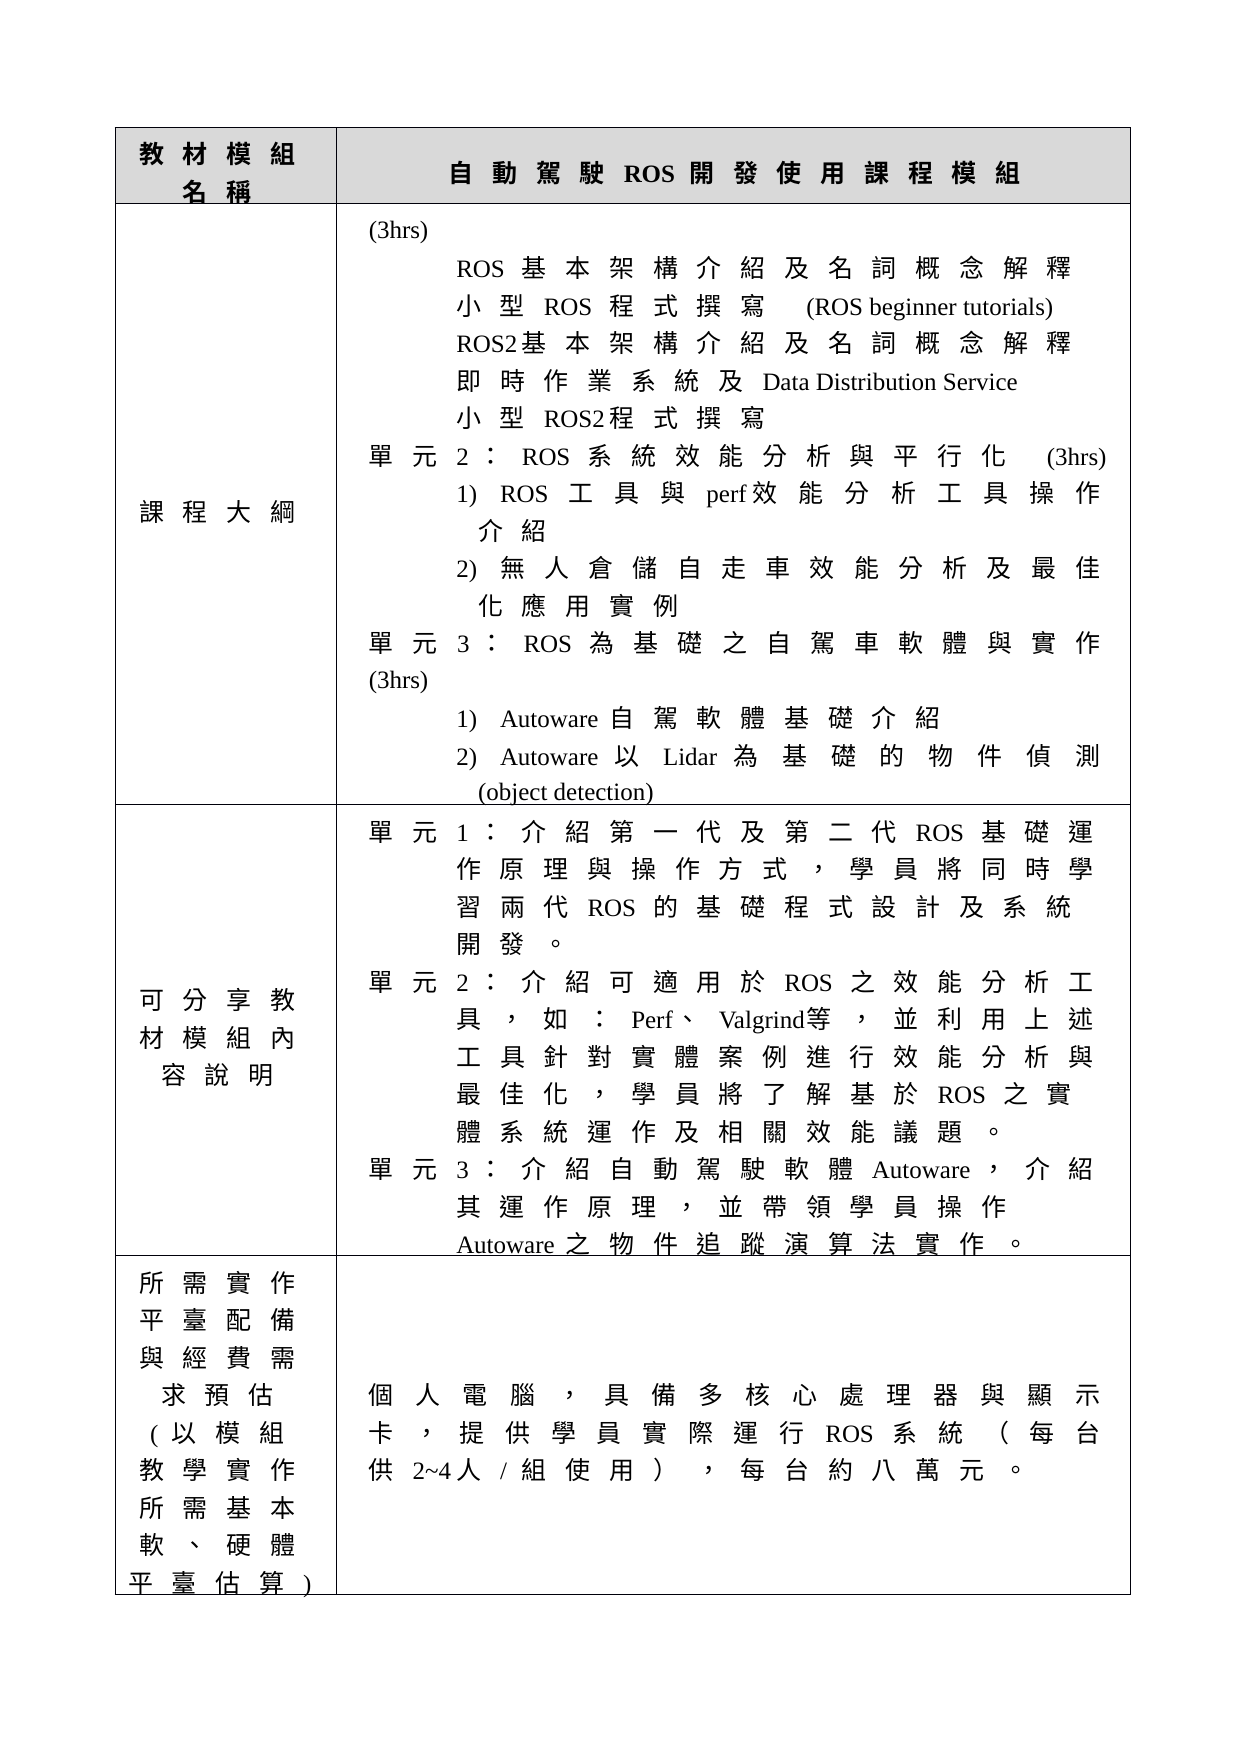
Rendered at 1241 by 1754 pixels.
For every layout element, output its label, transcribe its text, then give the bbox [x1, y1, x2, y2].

table_cell (3hrs) ROS基本架構介紹及名詞概念解釋 小型ROS程式撰寫 (ROS beginner tutorials) ROS2基本架構介紹及名詞概念解釋 即時作業系統及Data Distribution Service 小型ROS2程式撰寫 單元2：ROS系統效能分析與平行化 (3hrs) ROS工具與perf效能分析工具操作介紹 無人倉儲自走車效能分析及最佳化應用實例 單元3：ROS為基礎之自駕車軟體與實作 (3hrs) Autoware自駕軟體基礎介紹 Autoware以Lidar為基礎的物件偵測 (object detection) [337, 204, 1130, 804]
table_cell 可分享教材模組內容說明 [116, 805, 336, 1255]
table_header 教材模組名稱 [116, 128, 336, 203]
table_cell 課程大綱 [116, 204, 336, 804]
table_header 自動駕駛ROS開發使用課程模組 [337, 128, 1130, 203]
table_cell 個人電腦，具備多核心處理器與顯示卡，提供學員實際運行ROS系統（每台供2~4人/組使用），每台約八萬元。 [337, 1256, 1130, 1594]
table_cell 所需實作平臺配備與經費需求預估(以模組教學實作所需基本軟、硬體平臺估算) [116, 1256, 336, 1594]
table_cell 單元1：介紹第一代及第二代ROS基礎運作原理與操作方式，學員將同時學習兩代ROS的基礎程式設計及系統開發。 單元2：介紹可適用於ROS之效能分析工具，如：Perf、Valgrind等，並利用上述工具針對實體案例進行效能分析與最佳化，學員將了解基於ROS之實體系統運作及相關效能議題。 單元3：介紹自動駕駛軟體Autoware，介紹其運作原理，並帶領學員操作Autoware之物件追蹤演算法實作。 [337, 805, 1130, 1255]
